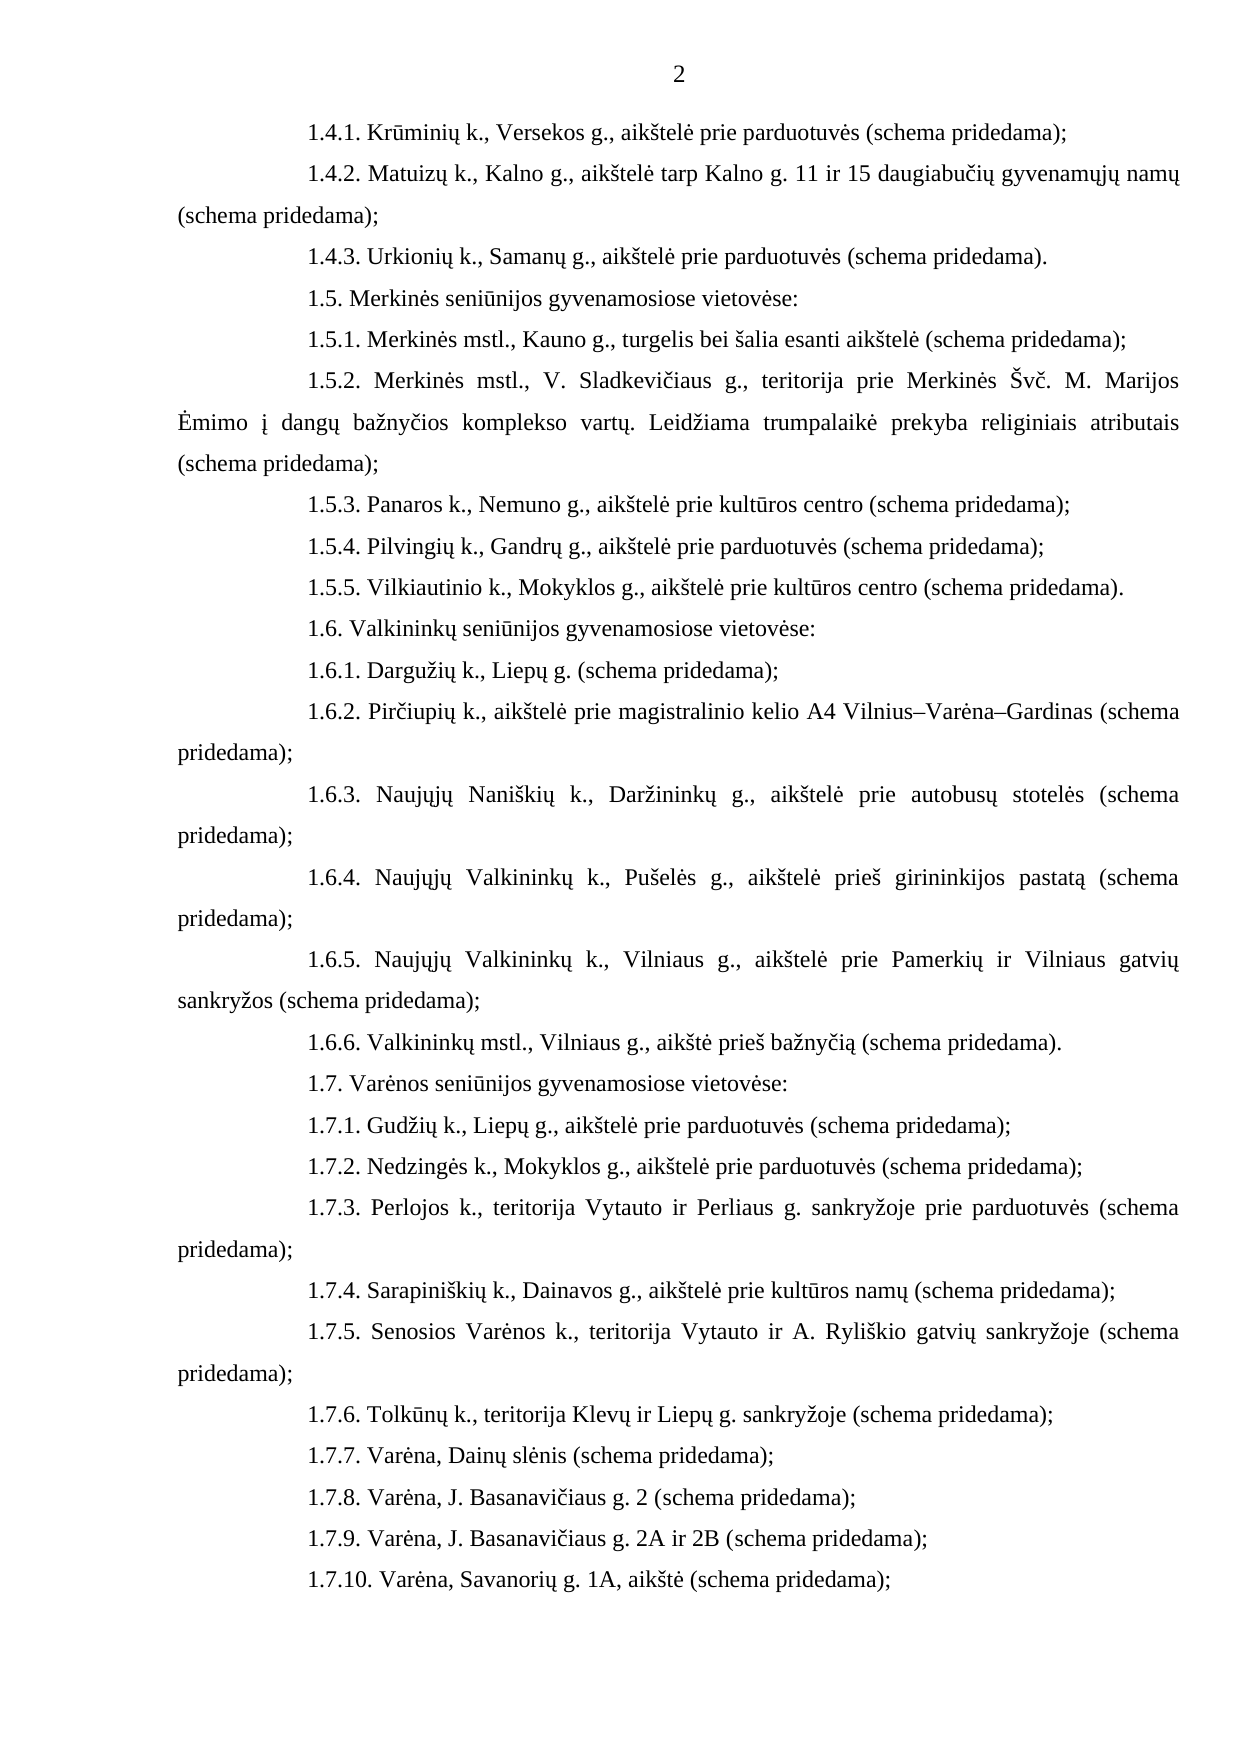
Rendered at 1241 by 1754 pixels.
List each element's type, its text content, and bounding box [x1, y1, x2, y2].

text 1.4.2. Matuizų k., Kalno g., aikštelė tarp Kalno g. 11 ir 15 daugiabučių gyvenamųjų namų (schema pridedama); [177, 159, 1181, 228]
text 1.6.6. Valkininkų mstl., Vilniaus g., aikštė prieš bažnyčią (schema pridedama). [177, 1028, 1181, 1056]
text 1.7. Varėnos seniūnijos gyvenamosiose vietovėse: [177, 1069, 1181, 1097]
text 1.6.1. Dargužių k., Liepų g. (schema pridedama); [177, 656, 1181, 683]
text 1.6.5. Naujųjų Valkininkų k., Vilniaus g., aikštelė prie Pamerkių ir Vilniaus gatvių sankryžos (schema pridedama); [177, 945, 1181, 1014]
text 1.5.1. Merkinės mstl., Kauno g., turgelis bei šalia esanti aikštelė (schema pridedama); [177, 325, 1181, 352]
text 1.5. Merkinės seniūnijos gyvenamosiose vietovėse: [177, 283, 1181, 311]
text 1.7.5. Senosios Varėnos k., teritorija Vytauto ir A. Ryliškio gatvių sankryžoje (schema pridedama); [177, 1317, 1181, 1386]
text 1.5.2. Merkinės mstl., V. Sladkevičiaus g., teritorija prie Merkinės Švč. M. Marijos Ėmimo į dangų bažnyčios komplekso vartų. Leidžiama trumpalaikė prekyba religiniais atributais (schema pridedama); [177, 366, 1181, 477]
text 1.7.3. Perlojos k., teritorija Vytauto ir Perliaus g. sankryžoje prie parduotuvės (schema pridedama); [177, 1193, 1181, 1262]
text 1.7.2. Nedzingės k., Mokyklos g., aikštelė prie parduotuvės (schema pridedama); [177, 1152, 1181, 1179]
text 1.5.4. Pilvingių k., Gandrų g., aikštelė prie parduotuvės (schema pridedama); [177, 532, 1181, 559]
text 1.5.3. Panaros k., Nemuno g., aikštelė prie kultūros centro (schema pridedama); [177, 490, 1181, 518]
text 1.6.3. Naujųjų Naniškių k., Daržininkų g., aikštelė prie autobusų stotelės (schema pridedama); [177, 780, 1181, 849]
text 1.6. Valkininkų seniūnijos gyvenamosiose vietovėse: [177, 614, 1181, 642]
text 1.4.3. Urkionių k., Samanų g., aikštelė prie parduotuvės (schema pridedama). [177, 242, 1181, 270]
text 1.6.2. Pirčiupių k., aikštelė prie magistralinio kelio A4 Vilnius–Varėna–Gardinas (schema pridedama); [177, 697, 1181, 766]
text 1.7.1. Gudžių k., Liepų g., aikštelė prie parduotuvės (schema pridedama); [177, 1111, 1181, 1138]
text 1.7.9. Varėna, J. Basanavičiaus g. 2A ir 2B (schema pridedama); [177, 1524, 1181, 1552]
text 1.7.8. Varėna, J. Basanavičiaus g. 2 (schema pridedama); [177, 1483, 1181, 1510]
text 1.5.5. Vilkiautinio k., Mokyklos g., aikštelė prie kultūros centro (schema pridedama). [177, 573, 1181, 601]
text 1.7.10. Varėna, Savanorių g. 1A, aikštė (schema pridedama); [177, 1566, 1181, 1593]
text 1.7.7. Varėna, Dainų slėnis (schema pridedama); [177, 1441, 1181, 1469]
text 1.7.6. Tolkūnų k., teritorija Klevų ir Liepų g. sankryžoje (schema pridedama); [177, 1400, 1181, 1428]
text 1.6.4. Naujųjų Valkininkų k., Pušelės g., aikštelė prieš girininkijos pastatą (schema pridedama); [177, 862, 1181, 931]
text 1.7.4. Sarapiniškių k., Dainavos g., aikštelė prie kultūros namų (schema pridedama); [177, 1276, 1181, 1304]
text 1.4.1. Krūminių k., Versekos g., aikštelė prie parduotuvės (schema pridedama); [177, 118, 1181, 146]
